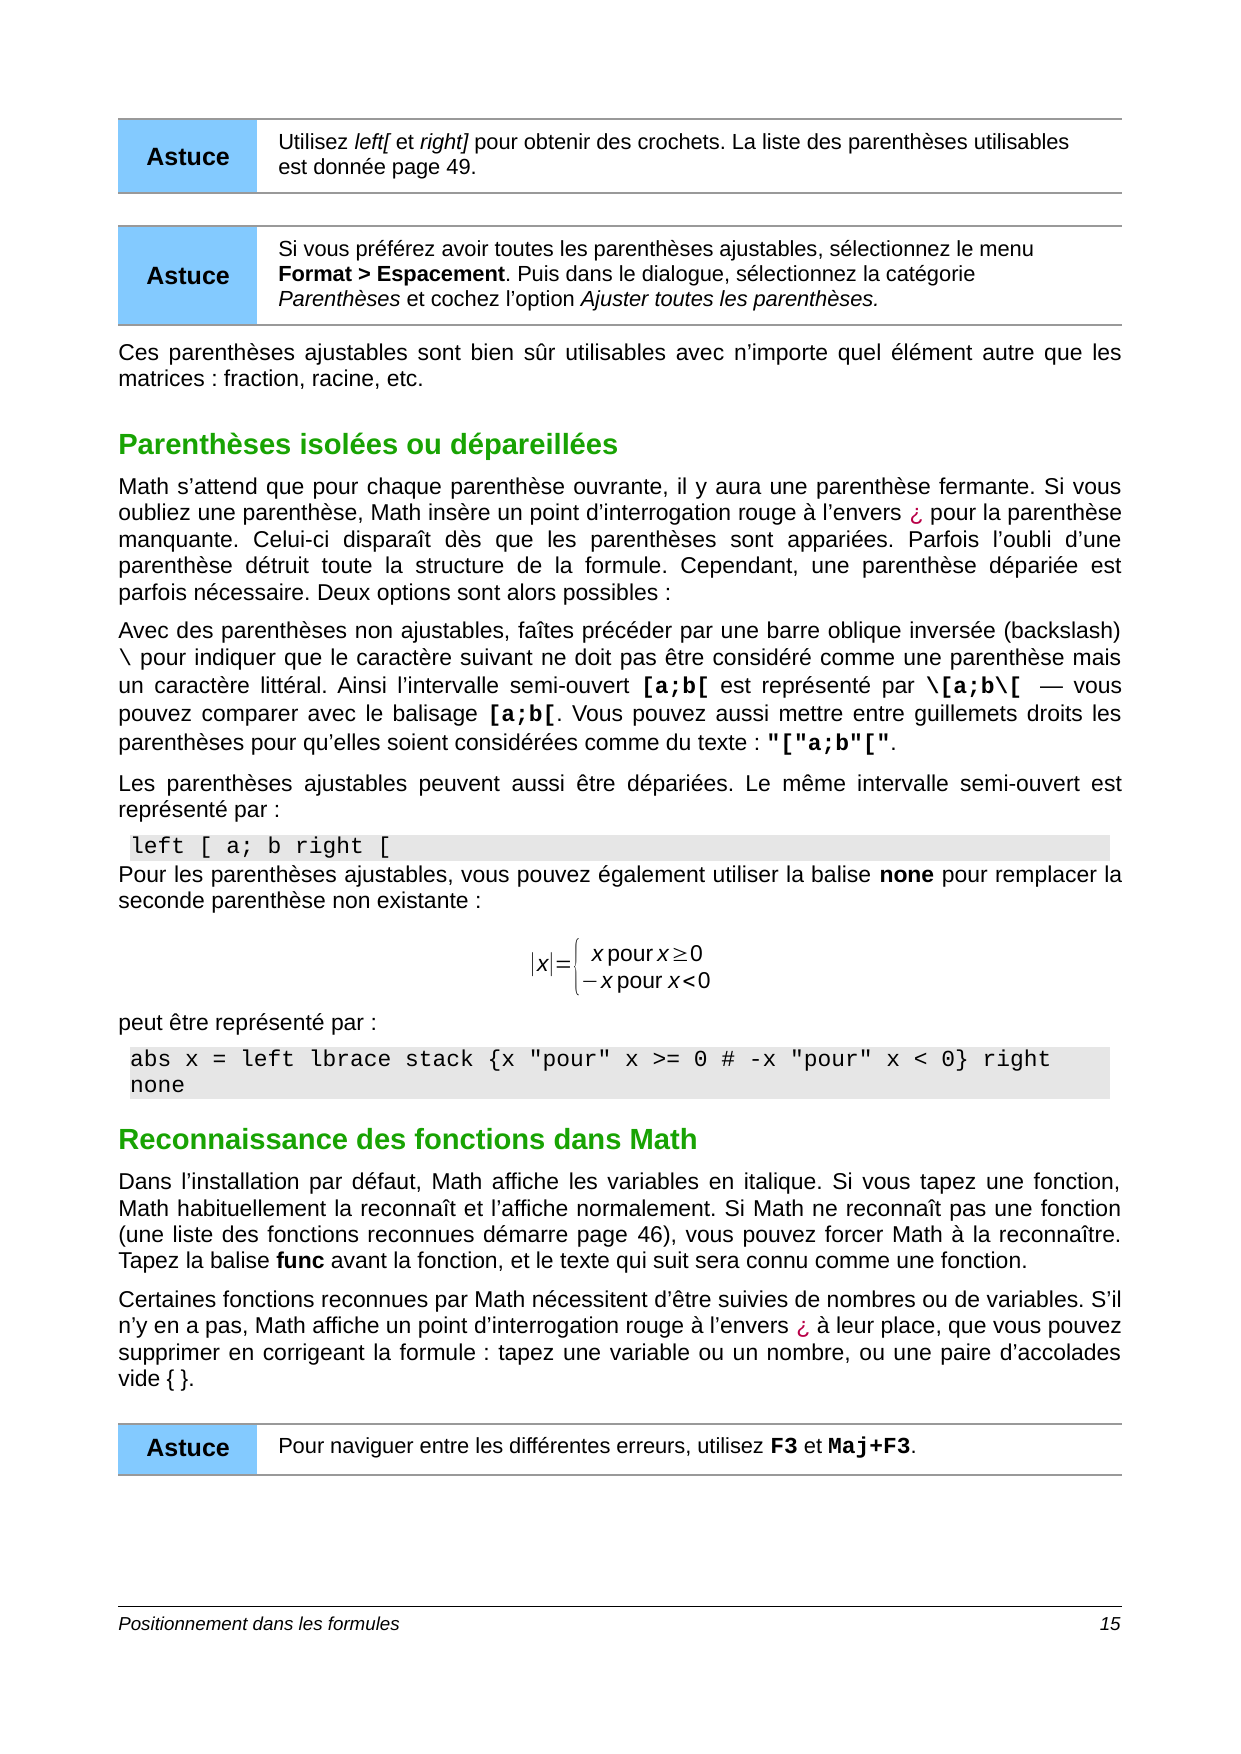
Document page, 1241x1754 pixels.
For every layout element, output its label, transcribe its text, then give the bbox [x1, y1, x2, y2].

text Avec des parenthèses non ajustables, faîtes précéder par une barre oblique inversée (backslash) \ pour indiquer que le caractère suivant ne doit pas être considéré comme une parenthèse mais un caractère littéral. Ainsi l’intervalle semi-ouvert [a;b[ est représenté par \[a;b\[ — vous pouvez comparer avec le balisage [a;b[. Vous pouvez aussi mettre entre guillemets droits les parenthèses pour qu’elles soient considérées comme du texte : "["a;b"[". [118, 617, 1122, 757]
table_header Si vous préférez avoir toutes les parenthèses ajustables, sélectionnez le menu Format > Espacement. Puis dans le dialogue, sélectionnez la catégorie Parenthèses et cochez l’option Ajuster toutes les parenthèses. [258, 227, 1122, 324]
table_header Pour naviguer entre les différentes erreurs, utilisez F3 et Maj+F3. [258, 1425, 1122, 1474]
text Pour les parenthèses ajustables, vous pouvez également utiliser la balise none pour remplacer la seconde parenthèse non existante : [118, 861, 1122, 913]
text Les parenthèses ajustables peuvent aussi être dépariées. Le même intervalle semi-ouvert est représenté par : [118, 769, 1122, 822]
table_header Utilisez left[ et right] pour obtenir des crochets. La liste des parenthèses utilisables est donnée page 49. [258, 120, 1122, 192]
subtitle Parenthèses isolées ou dépareillées [118, 427, 1122, 461]
text Certaines fonctions reconnues par Math nécessitent d’être suivies de nombres ou de variables. S’il n’y en a pas, Math affiche un point d’interrogation rouge à l’envers ¿ à leur place, que vous pouvez supprimer en corrigeant la formule : tapez une variable ou un nombre, ou une paire d’accolades vide { }. [118, 1286, 1122, 1392]
text peut être représenté par : [118, 1008, 1122, 1035]
subtitle Reconnaissance des fonctions dans Math [118, 1122, 1122, 1156]
text Dans l’installation par défaut, Math affiche les variables en italique. Si vous tapez une fonction, Math habituellement la reconnaît et l’affiche normalement. Si Math ne reconnaît pas une fonction (une liste des fonctions reconnues démarre page 46), vous pouvez forcer Math à la reconnaître. Tapez la balise func avant la fonction, et le texte qui suit sera connu comme une fonction. [118, 1168, 1122, 1274]
table_header Astuce [118, 227, 257, 324]
text abs x = left lbrace stack {x "pour" x >= 0 # -x "pour" x < 0} right none [130, 1047, 1110, 1099]
table_header Astuce [118, 120, 257, 192]
text Math s’attend que pour chaque parenthèse ouvrante, il y aura une parenthèse fermante. Si vous oubliez une parenthèse, Math insère un point d’interrogation rouge à l’envers ¿ pour la parenthèse manquante. Celui-ci disparaît dès que les parenthèses sont appariées. Parfois l’oubli d’une parenthèse détruit toute la structure de la formule. Cependant, une parenthèse dépariée est parfois nécessaire. Deux options sont alors possibles : [118, 473, 1122, 605]
table_header Astuce [118, 1425, 257, 1474]
text Ces parenthèses ajustables sont bien sûr utilisables avec n’importe quel élément autre que les matrices : fraction, racine, etc. [118, 339, 1122, 392]
text left [ a; b right [ [130, 835, 1110, 861]
